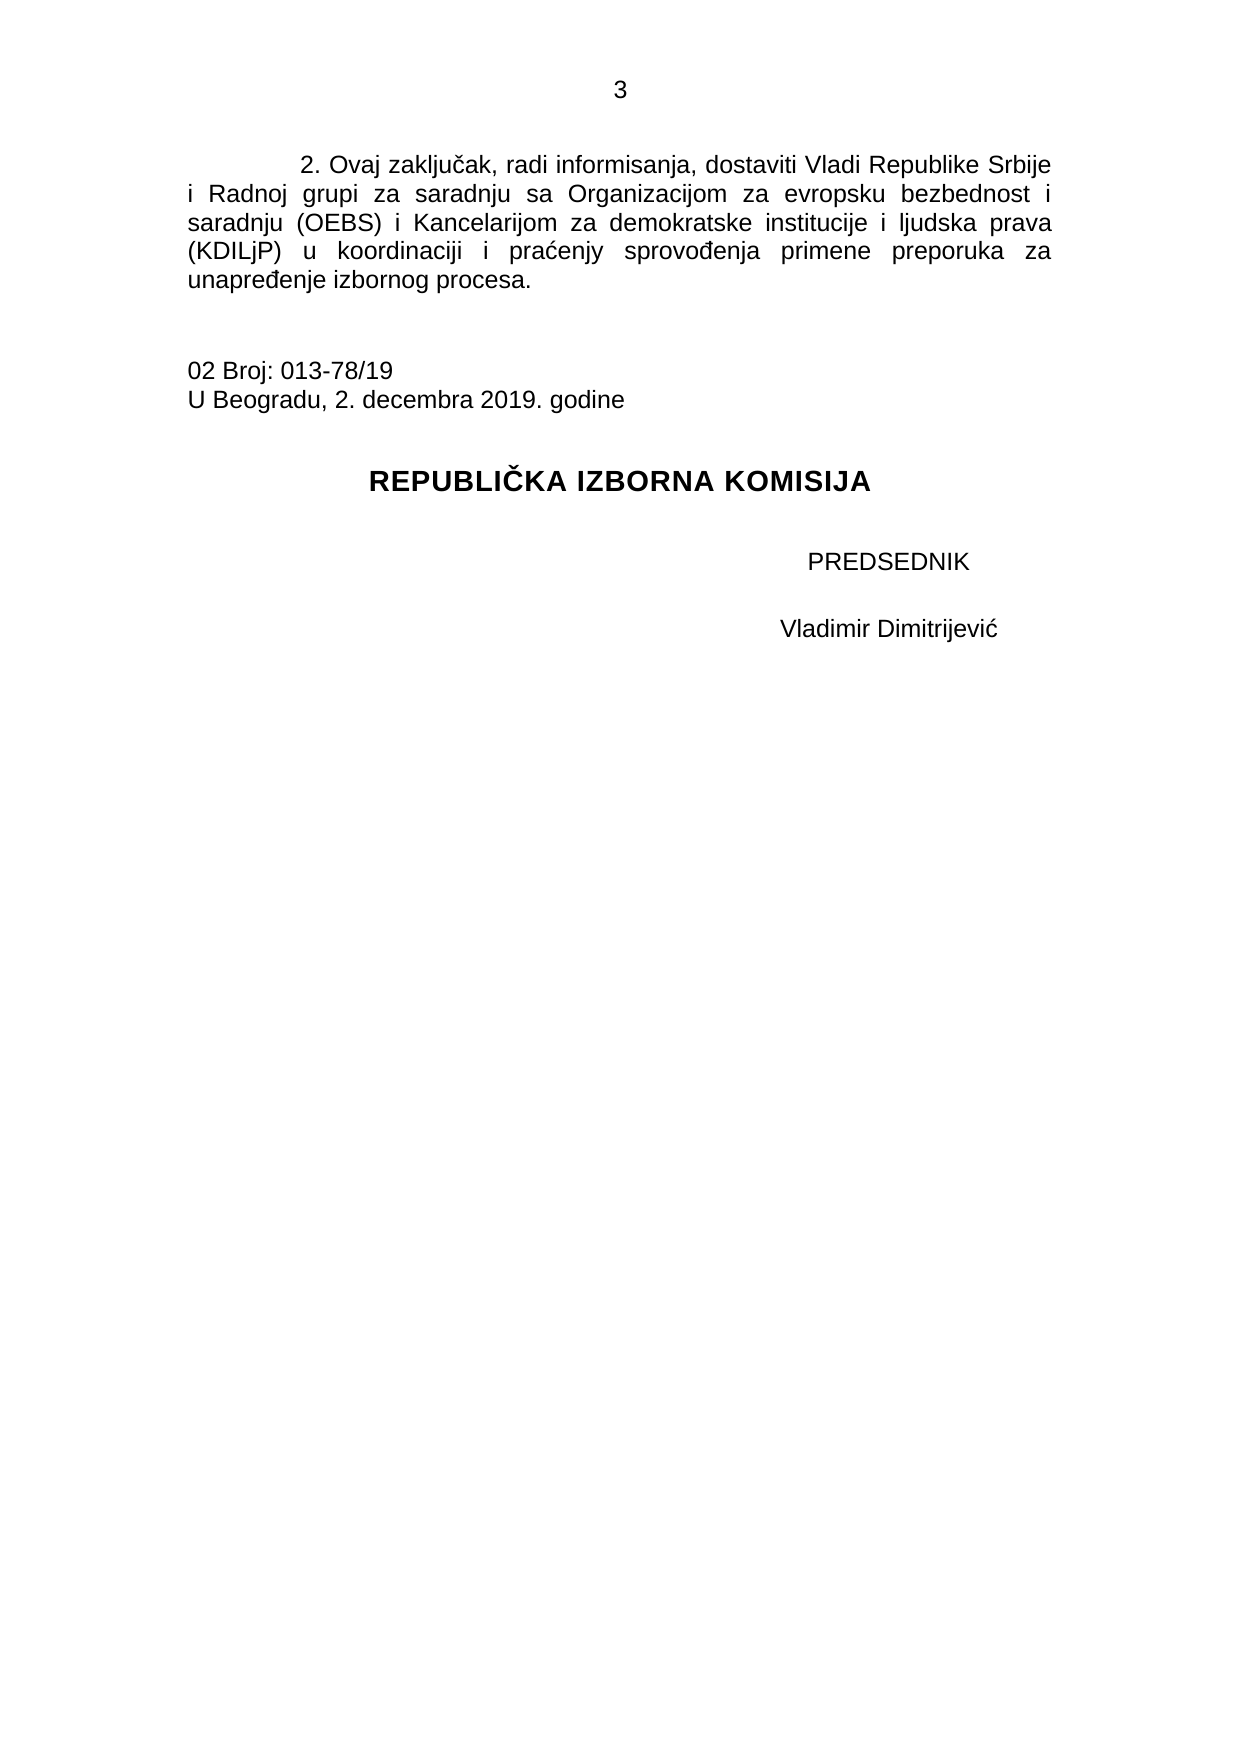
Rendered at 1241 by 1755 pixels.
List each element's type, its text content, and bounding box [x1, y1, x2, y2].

text 2. Ovaj zaključak, radi informisanja, dostaviti Vladi Republike Srbije i Radnoj grupi za saradnju sa Organizacijom za evropsku bezbednost i saradnju (OEBS) i Kancelarijom za demokratske institucije i ljudska prava (KDILjP) u koordinaciji i praćenjy sprovođenja primene preporuka za unapređenje izbornog procesa. [187, 150, 1053, 294]
text PREDSEDNIK [187, 547, 1053, 576]
text 02 Broj: 013-78/19 [187, 356, 1053, 385]
text Vladimir Dimitrijević [187, 613, 1053, 642]
text U Beogradu, 2. decembra 2019. godine [187, 385, 1053, 414]
text REPUBLIČKA IZBORNA KOMISIJA [187, 464, 1053, 497]
